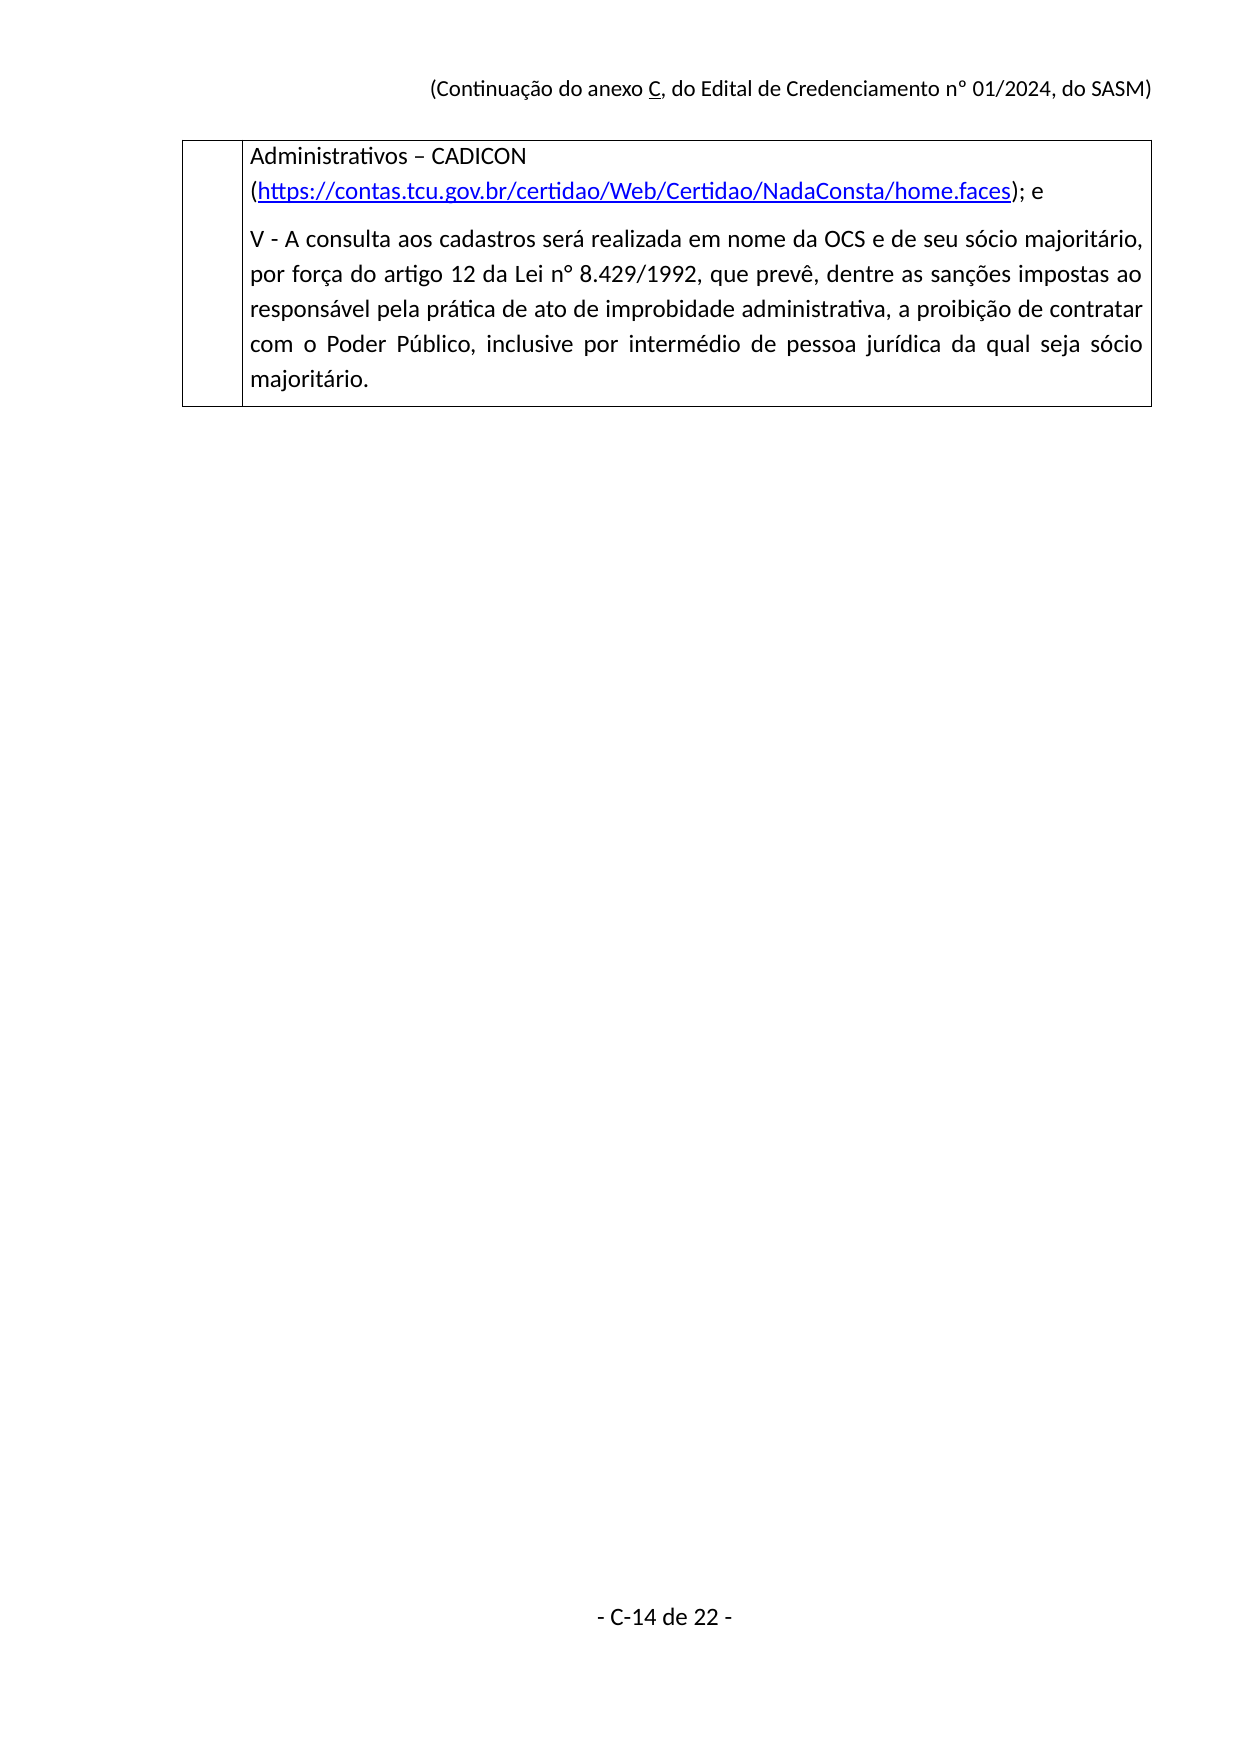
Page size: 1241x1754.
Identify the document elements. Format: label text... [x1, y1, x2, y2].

table_cell Administrativos – CADICON (https://contas.tcu.gov.br/certidao/Web/Certidao/NadaConsta/home.faces); e V - A consulta aos cadastros será realizada em nome da OCS e de seu sócio majoritário, por força do artigo 12 da Lei n° 8.429/1992, que prevê, dentre as sanções impostas ao responsável pela prática de ato de improbidade administrativa, a proibição de contratar com o Poder Público, inclusive por intermédio de pessoa jurídica da qual seja sócio majoritário. [243, 141, 1151, 406]
table_cell [183, 141, 242, 406]
